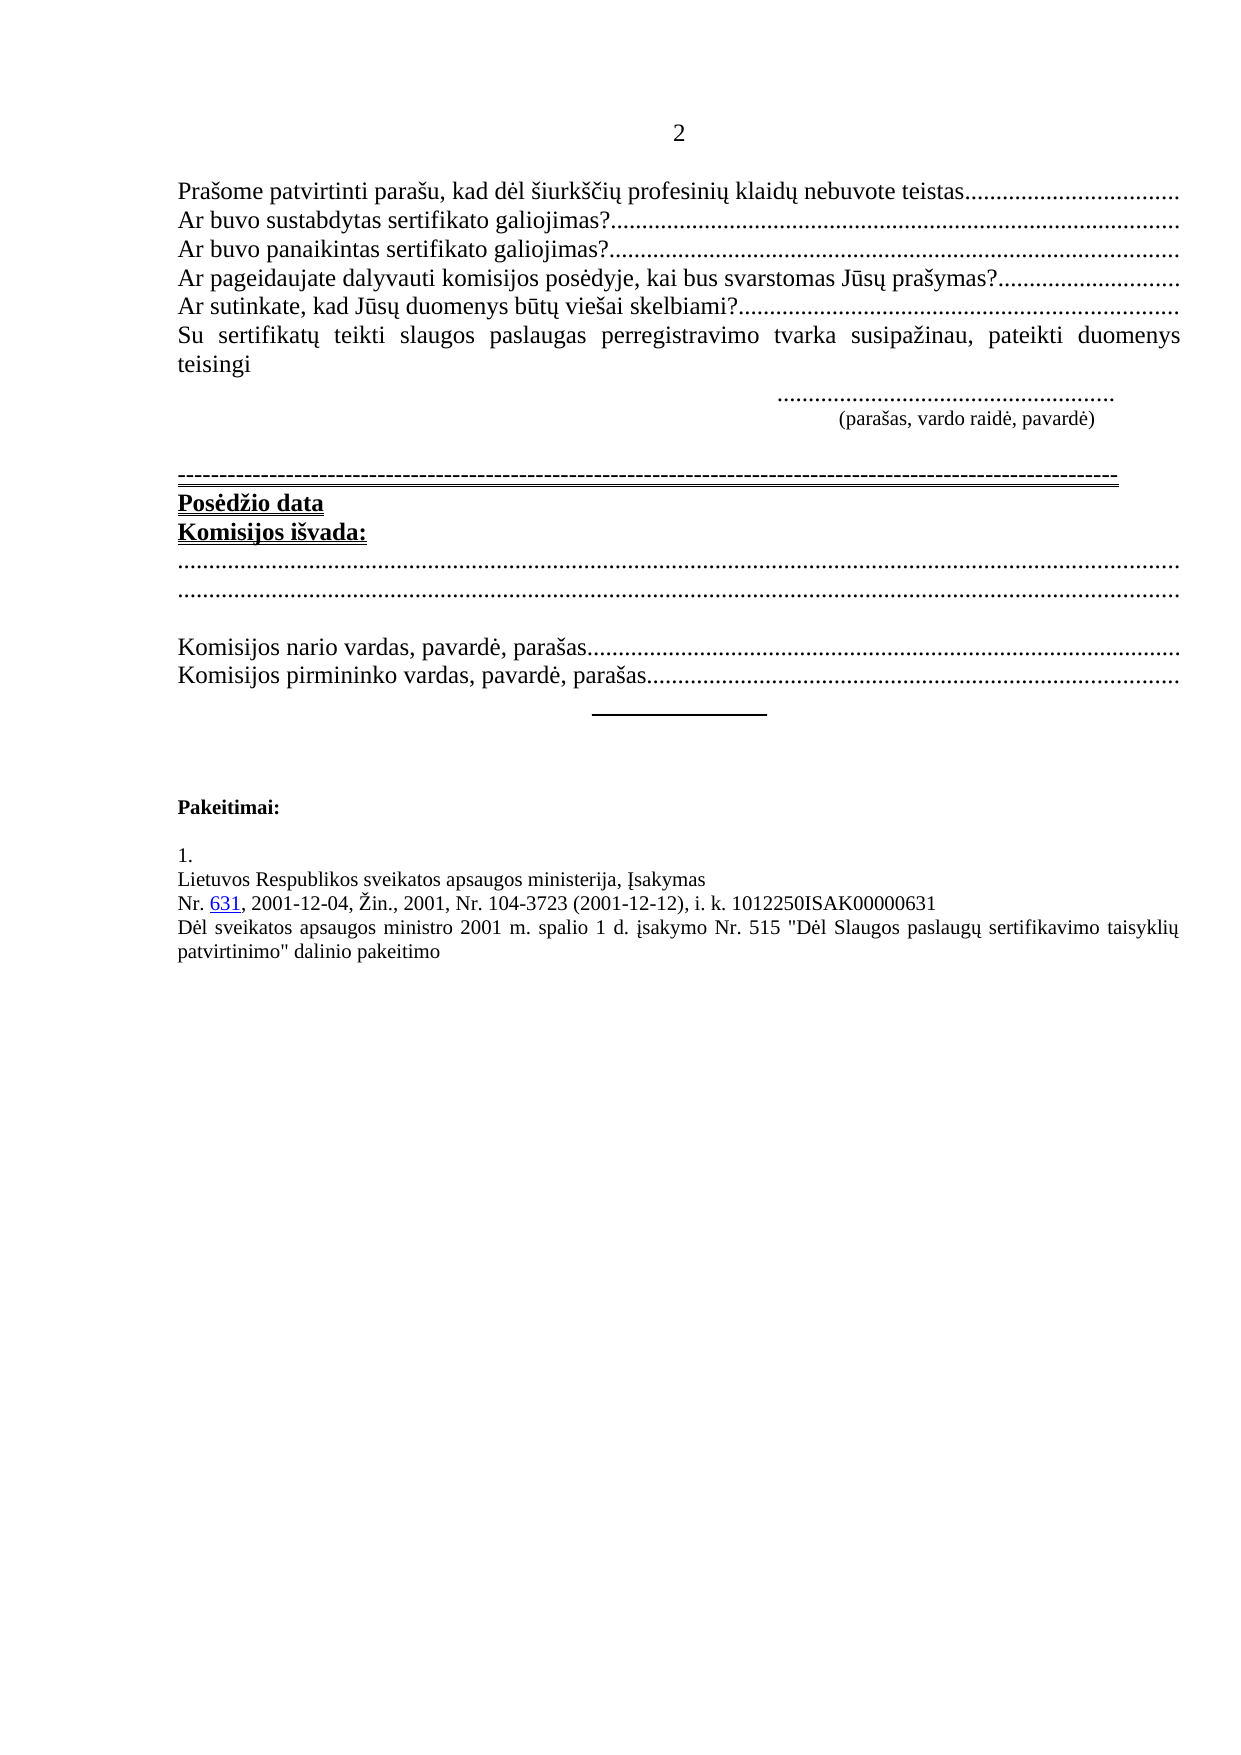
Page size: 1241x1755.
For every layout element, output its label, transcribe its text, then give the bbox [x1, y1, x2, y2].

text Posėdžio data [177, 488, 1181, 517]
text Ar sutinkate, kad Jūsų duomenys būtų viešai skelbiami? [177, 291, 1181, 320]
text Ar pageidaujate dalyvauti komisijos posėdyje, kai bus svarstomas Jūsų prašymas? [177, 263, 1181, 291]
text Komisijos pirmininko vardas, pavardė, parašas [177, 660, 1181, 689]
text Pakeitimai: [177, 795, 1181, 819]
text Nr. 631, 2001-12-04, Žin., 2001, Nr. 104-3723 (2001-12-12), i. k. 1012250ISAK00000631 [177, 891, 1181, 915]
text Dėl sveikatos apsaugos ministro 2001 m. spalio 1 d. įsakymo Nr. 515 "Dėl Slaugos paslaugų sertifikavimo taisyklių patvirtinimo" dalinio pakeitimo [177, 915, 1181, 963]
text ----------------------------------------------------------------------------------------------------------------- [177, 459, 1181, 488]
text Su sertifikatų teikti slaugos paslaugas perregistravimo tvarka susipažinau, pateikti duomenys teisingi [177, 320, 1181, 378]
text Ar buvo panaikintas sertifikato galiojimas? [177, 234, 1181, 263]
text 1. [177, 843, 1181, 867]
text Ar buvo sustabdytas sertifikato galiojimas? [177, 205, 1181, 234]
text Komisijos išvada: [177, 517, 1181, 545]
text (parašas, vardo raidė, pavardė) [177, 406, 1181, 430]
text Lietuvos Respublikos sveikatos apsaugos ministerija, Įsakymas [177, 867, 1181, 891]
text Prašome patvirtinti parašu, kad dėl šiurkščių profesinių klaidų nebuvote teistas [177, 176, 1181, 205]
text Komisijos nario vardas, pavardė, parašas [177, 632, 1181, 660]
text ______________ [177, 689, 1181, 718]
